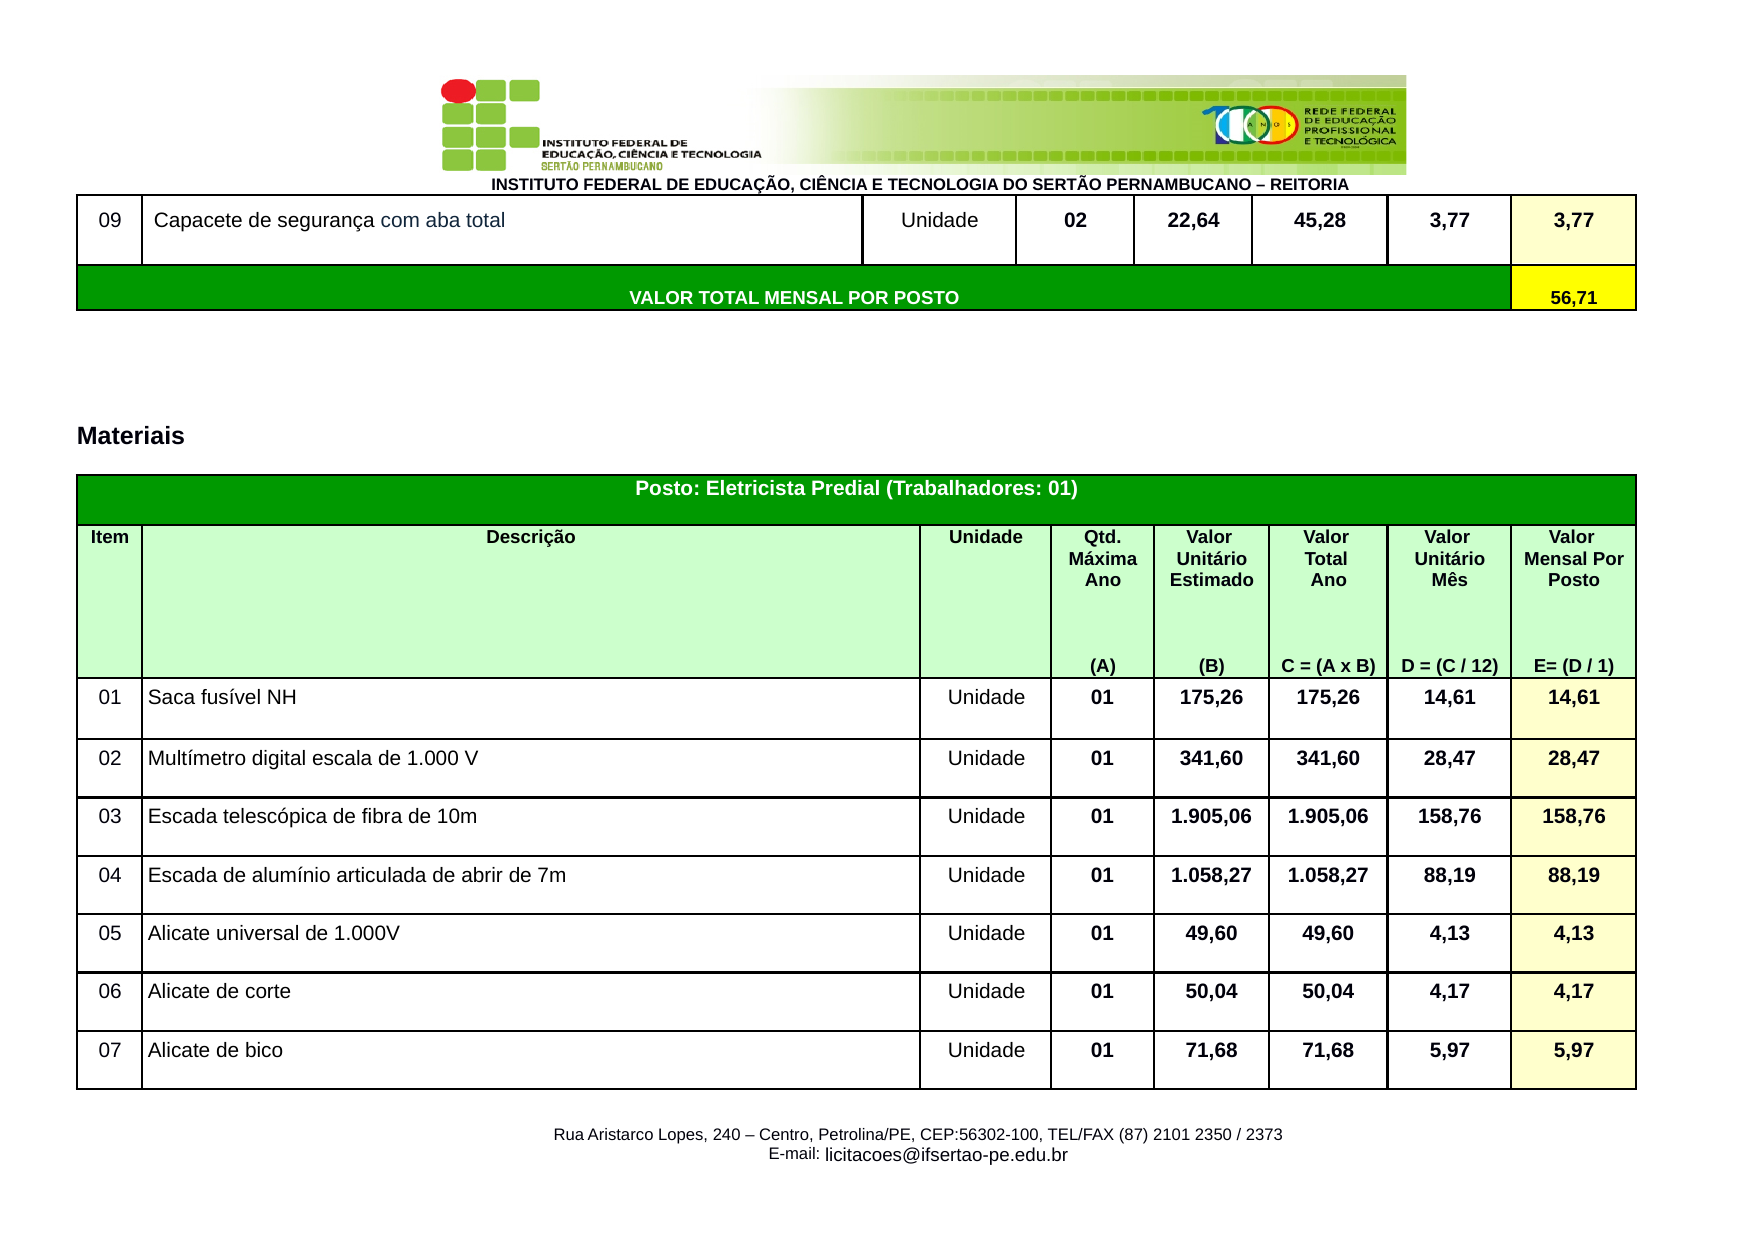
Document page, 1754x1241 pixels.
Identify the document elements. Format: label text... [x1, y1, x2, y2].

table_cell 06 [78, 974, 141, 1030]
table_cell Qtd. Máxima Ano (A) [1052, 526, 1153, 677]
table_cell 88,19 [1389, 857, 1510, 913]
table_cell 3,77 [1389, 196, 1510, 263]
table_cell 4,17 [1389, 974, 1510, 1030]
table_cell 01 [1052, 740, 1153, 796]
table_cell 01 [78, 679, 141, 738]
table_cell Unidade [921, 974, 1050, 1030]
table_cell 01 [1052, 974, 1153, 1030]
table_cell Alicate universal de 1.000V [143, 915, 919, 971]
table_cell 341,60 [1155, 740, 1268, 796]
table_cell Valor Total Ano C = (A x B) [1270, 526, 1386, 677]
table_cell Unidade [921, 1032, 1050, 1088]
table_header Posto: Eletricista Predial (Trabalhadores: 01) [78, 476, 1635, 524]
table_cell 158,76 [1389, 799, 1510, 855]
table_cell 56,71 [1512, 266, 1635, 309]
table_cell 175,26 [1270, 679, 1386, 738]
table_cell 50,04 [1155, 974, 1268, 1030]
table_cell 1.905,06 [1155, 799, 1268, 855]
table_cell 01 [1052, 857, 1153, 913]
picture [430, 75, 1407, 175]
table_cell 50,04 [1270, 974, 1386, 1030]
table_cell 4,17 [1512, 974, 1635, 1030]
table_cell 341,60 [1270, 740, 1386, 796]
table_cell 3,77 [1512, 196, 1635, 263]
table_cell 28,47 [1512, 740, 1635, 796]
table_cell 1.058,27 [1270, 857, 1386, 913]
table_cell 04 [78, 857, 141, 913]
table_cell 5,97 [1512, 1032, 1635, 1088]
table_cell Alicate de bico [143, 1032, 919, 1088]
table_cell 5,97 [1389, 1032, 1510, 1088]
subtitle Materiais [77, 421, 1686, 450]
table_cell Alicate de corte [143, 974, 919, 1030]
table_cell 28,47 [1389, 740, 1510, 796]
table_cell 158,76 [1512, 799, 1635, 855]
table_cell 07 [78, 1032, 141, 1088]
table_cell 4,13 [1512, 915, 1635, 971]
table_cell 01 [1052, 1032, 1153, 1088]
table_cell 09 [78, 196, 141, 263]
table_cell Item [78, 526, 141, 677]
table_cell 05 [78, 915, 141, 971]
table_cell 02 [78, 740, 141, 796]
table_cell Valor Mensal Por Posto E= (D / 1) [1512, 526, 1635, 677]
table_cell Unidade [921, 857, 1050, 913]
table_cell VALOR TOTAL MENSAL POR POSTO [78, 266, 1510, 309]
table_cell 1.058,27 [1155, 857, 1268, 913]
table_cell 14,61 [1389, 679, 1510, 738]
table_cell Capacete de segurança com aba total [143, 196, 861, 263]
table_cell 4,13 [1389, 915, 1510, 971]
table_cell Saca fusível NH [143, 679, 919, 738]
table_cell 71,68 [1155, 1032, 1268, 1088]
table_cell 49,60 [1155, 915, 1268, 971]
table_cell Descrição [143, 526, 919, 677]
table_cell Unidade [921, 679, 1050, 738]
table_cell 01 [1052, 679, 1153, 738]
table_cell 88,19 [1512, 857, 1635, 913]
table_cell Unidade [921, 526, 1050, 677]
table_cell 49,60 [1270, 915, 1386, 971]
table_cell 1.905,06 [1270, 799, 1386, 855]
table_cell Unidade [864, 196, 1015, 263]
table_cell Multímetro digital escala de 1.000 V [143, 740, 919, 796]
table_cell Escada telescópica de fibra de 10m [143, 799, 919, 855]
table_cell 45,28 [1253, 196, 1386, 263]
table_cell 71,68 [1270, 1032, 1386, 1088]
table_cell 01 [1052, 799, 1153, 855]
table_cell Unidade [921, 799, 1050, 855]
table_cell 175,26 [1155, 679, 1268, 738]
table_cell 01 [1052, 915, 1153, 971]
table_cell Unidade [921, 915, 1050, 971]
table_cell Unidade [921, 740, 1050, 796]
table_cell 02 [1017, 196, 1133, 263]
table_cell Valor Unitário Estimado (B) [1155, 526, 1268, 677]
table_cell Escada de alumínio articulada de abrir de 7m [143, 857, 919, 913]
table_cell 14,61 [1512, 679, 1635, 738]
table_cell 03 [78, 799, 141, 855]
table_cell Valor Unitário Mês D = (C / 12) [1389, 526, 1510, 677]
table_cell 22,64 [1135, 196, 1251, 263]
